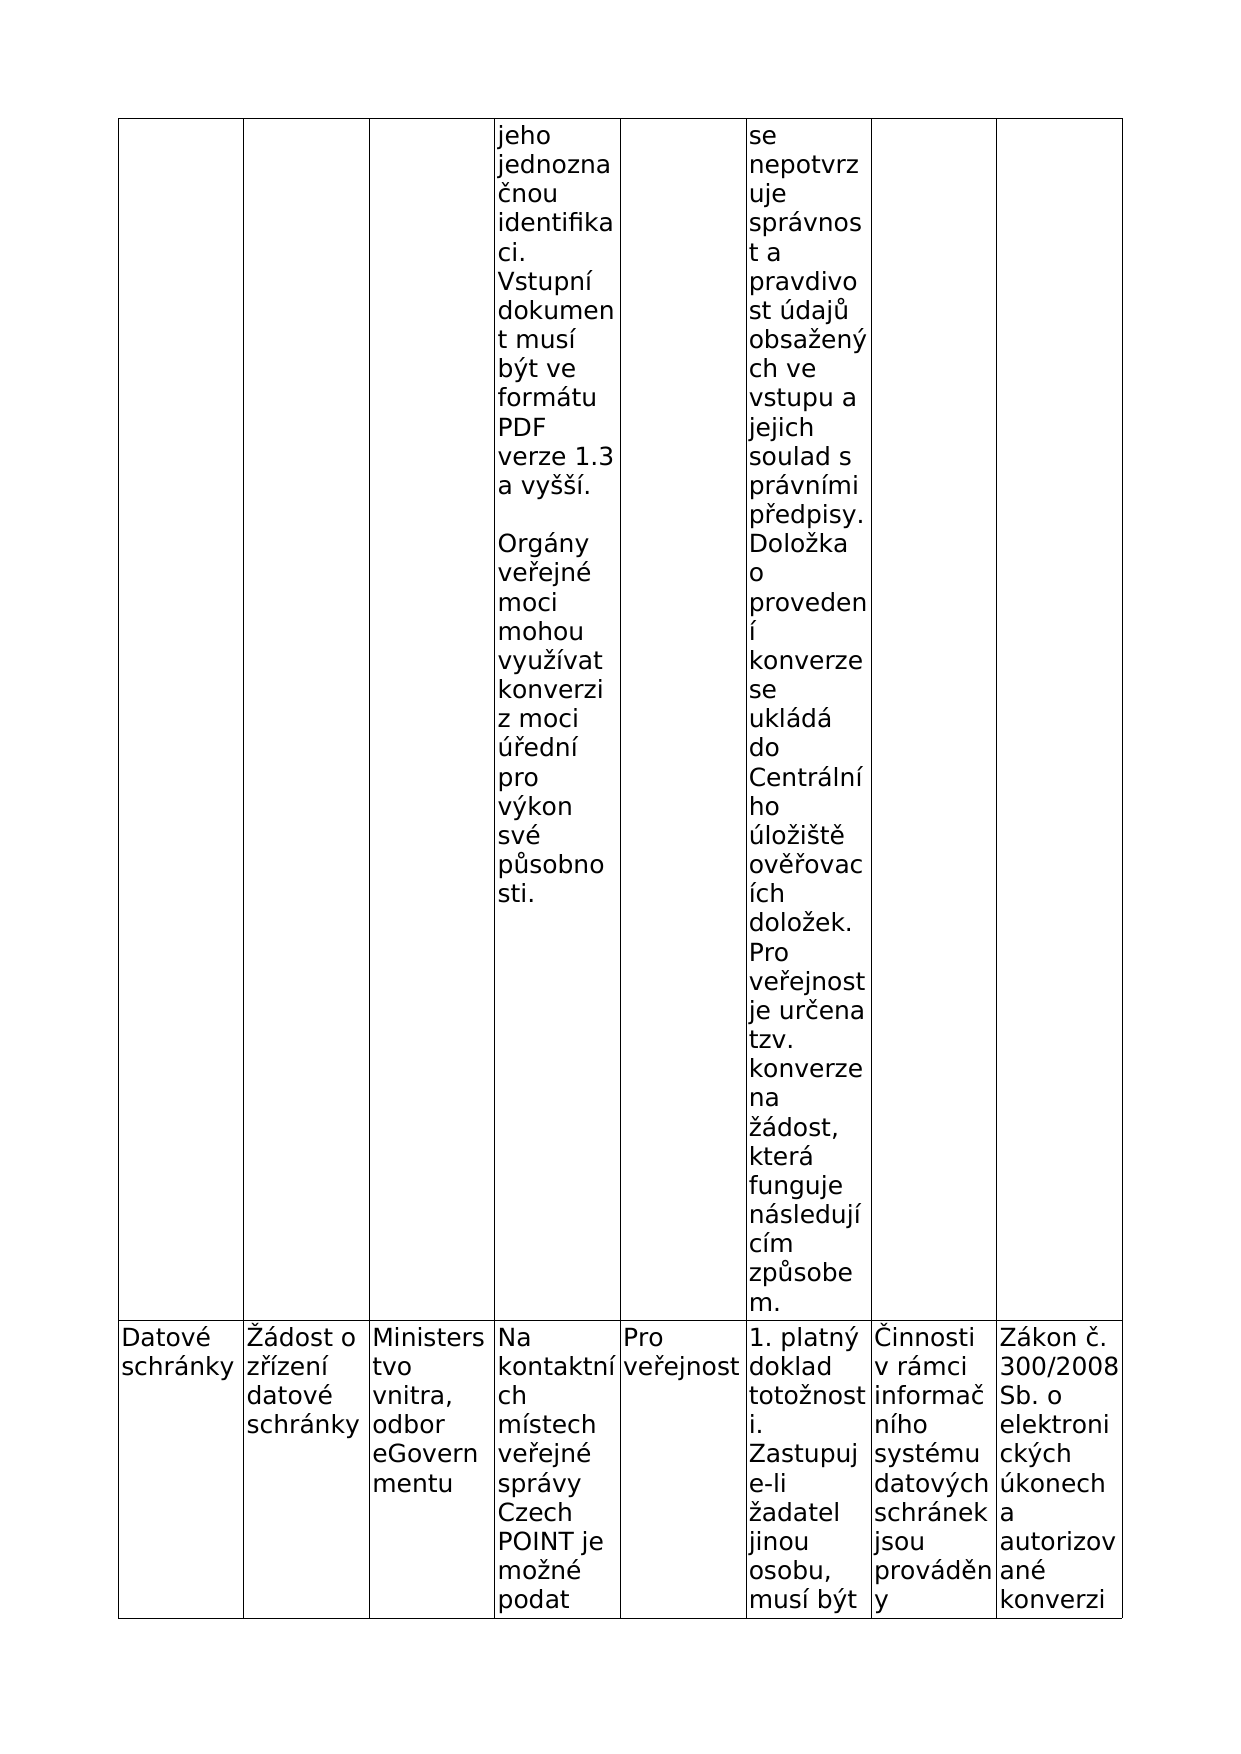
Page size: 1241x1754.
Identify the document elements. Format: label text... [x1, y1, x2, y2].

table_cell Datové schránky [119, 1321, 243, 1617]
table_cell se nepotvrzuje správnost a pravdivost údajů obsažených ve vstupu a jejich soulad s právními předpisy. Doložka o provedení konverze se ukládá do Centrálního úložiště ověřovacích doložek. Pro veřejnost je určena tzv. konverze na žádost, která funguje následujícím způsobem. [747, 119, 871, 1320]
table_cell [997, 119, 1122, 1320]
table_cell Činnosti v rámci informačního systému datových schránek jsou prováděny [872, 1321, 996, 1617]
table_cell Pro veřejnost [621, 1321, 746, 1617]
table_cell Na kontaktních místech veřejné správy Czech POINT je možné podat [495, 1321, 620, 1617]
table_cell [119, 119, 243, 1320]
table_cell 1. platný doklad totožnosti. Zastupuje-li žadatel jinou osobu, musí být [747, 1321, 871, 1617]
table_cell [370, 119, 494, 1320]
table_cell [244, 119, 369, 1320]
table_cell Žádost o zřízení datové schránky [244, 1321, 369, 1617]
table_cell Zákon č. 300/2008 Sb. o elektronických úkonech a autorizované konverzi [997, 1321, 1122, 1617]
table_cell [621, 119, 746, 1320]
table_cell Ministerstvo vnitra, odbor eGovernmentu [370, 1321, 494, 1617]
table_cell [872, 119, 996, 1320]
table_cell jeho jednoznačnou identifikaci. Vstupní dokument musí být ve formátu PDF verze 1.3 a vyšší. Orgány veřejné moci mohou využívat konverzi z moci úřední pro výkon své působnosti. [495, 119, 620, 1320]
